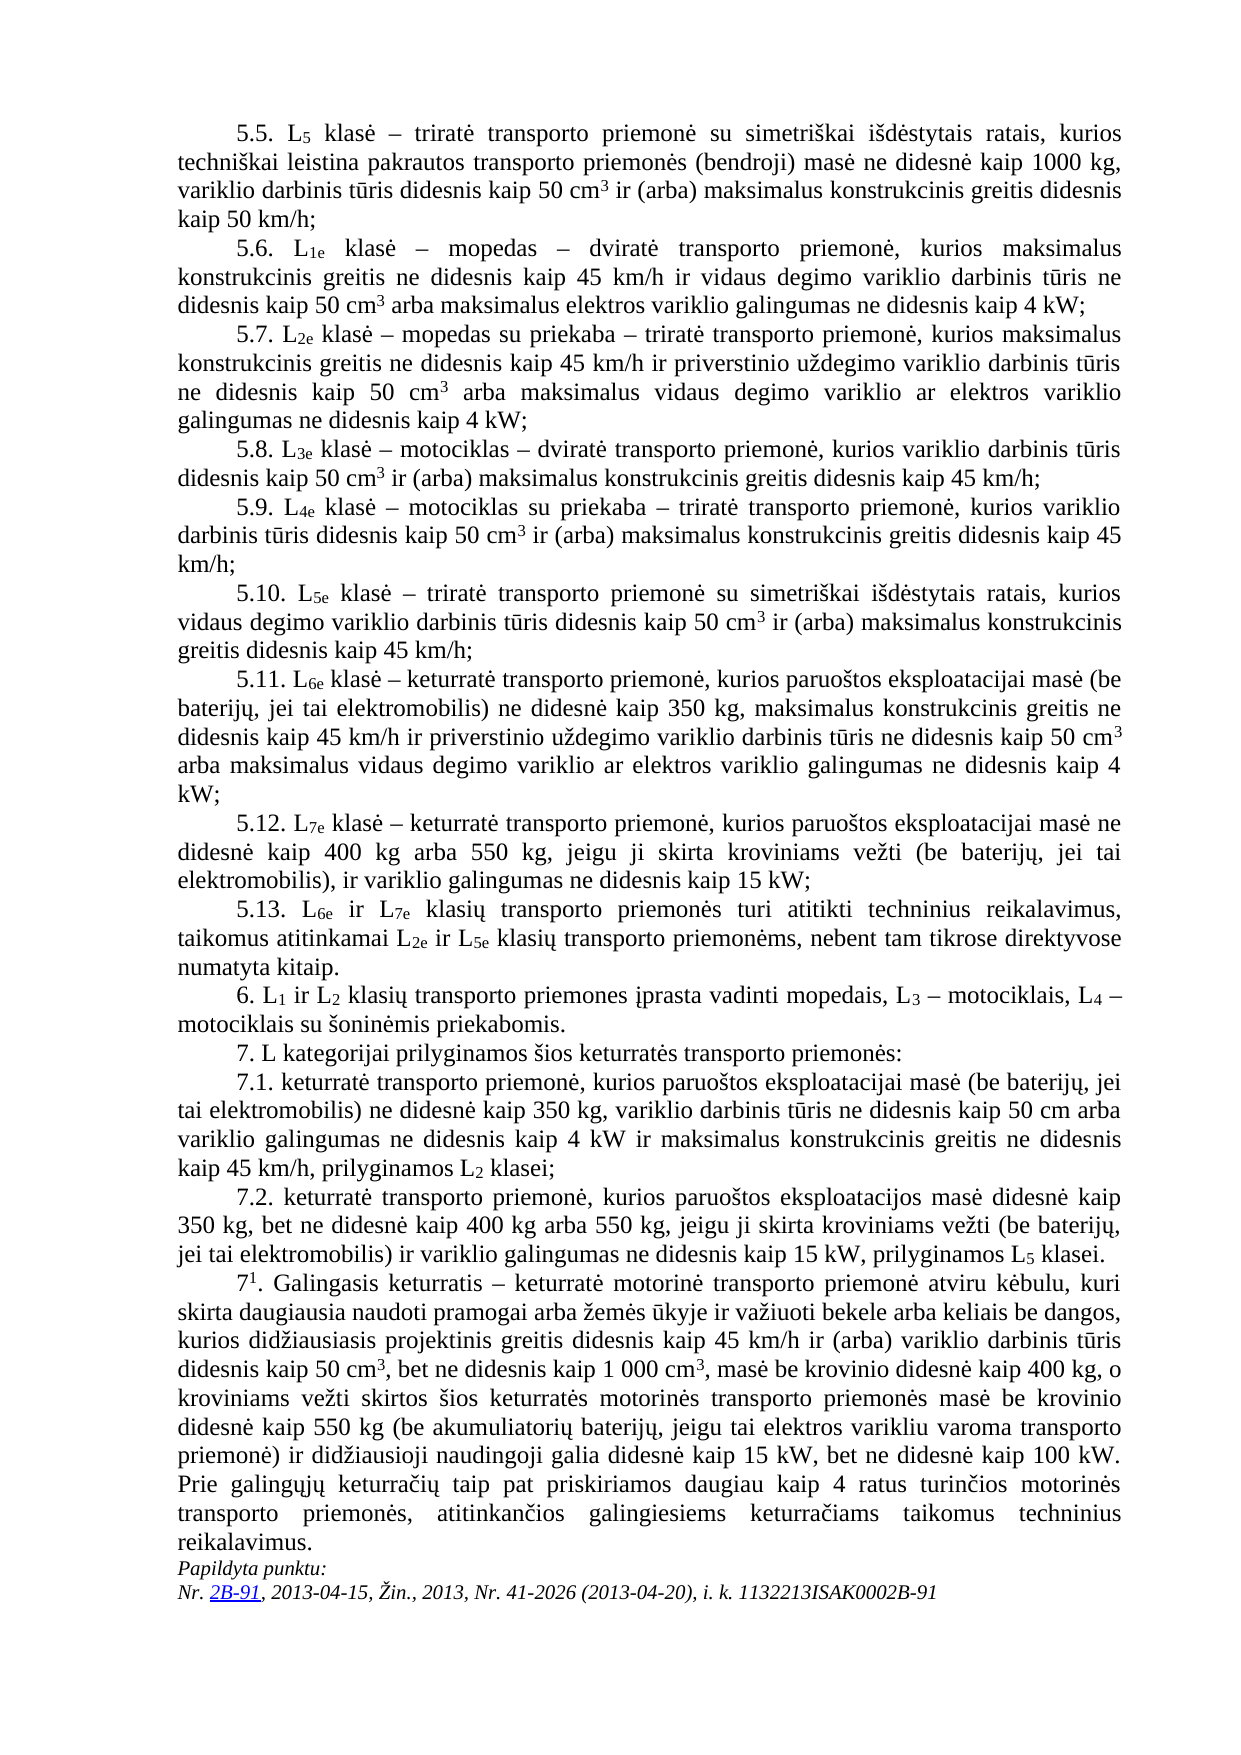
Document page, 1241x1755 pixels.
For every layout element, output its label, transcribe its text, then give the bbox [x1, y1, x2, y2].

text 5.11. L6e klasė – keturratė transporto priemonė, kurios paruoštos eksploatacijai masė (be baterijų, jei tai elektromobilis) ne didesnė kaip 350 kg, maksimalus konstrukcinis greitis ne didesnis kaip 45 km/h ir priverstinio uždegimo variklio darbinis tūris ne didesnis kaip 50 cm3 arba maksimalus vidaus degimo variklio ar elektros variklio galingumas ne didesnis kaip 4 kW; [177, 664, 1122, 808]
text 71. Galingasis keturratis – keturratė motorinė transporto priemonė atviru kėbulu, kuri skirta daugiausia naudoti pramogai arba žemės ūkyje ir važiuoti bekele arba keliais be dangos, kurios didžiausiasis projektinis greitis didesnis kaip 45 km/h ir (arba) variklio darbinis tūris didesnis kaip 50 cm3, bet ne didesnis kaip 1 000 cm3, masė be krovinio didesnė kaip 400 kg, o kroviniams vežti skirtos šios keturratės motorinės transporto priemonės masė be krovinio didesnė kaip 550 kg (be akumuliatorių baterijų, jeigu tai elektros varikliu varoma transporto priemonė) ir didžiausioji naudingoji galia didesnė kaip 15 kW, bet ne didesnė kaip 100 kW. Prie galingųjų keturračių taip pat priskiriamos daugiau kaip 4 ratus turinčios motorinės transporto priemonės, atitinkančios galingiesiems keturračiams taikomus techninius reikalavimus. [177, 1268, 1122, 1556]
text 5.12. L7e klasė – keturratė transporto priemonė, kurios paruoštos eksploatacijai masė ne didesnė kaip 400 kg arba 550 kg, jeigu ji skirta kroviniams vežti (be baterijų, jei tai elektromobilis), ir variklio galingumas ne didesnis kaip 15 kW; [177, 808, 1122, 894]
text 7.2. keturratė transporto priemonė, kurios paruoštos eksploatacijos masė didesnė kaip 350 kg, bet ne didesnė kaip 400 kg arba 550 kg, jeigu ji skirta kroviniams vežti (be baterijų, jei tai elektromobilis) ir variklio galingumas ne didesnis kaip 15 kW, prilyginamos L5 klasei. [177, 1182, 1122, 1268]
text 5.9. L4e klasė – motociklas su priekaba – triratė transporto priemonė, kurios variklio darbinis tūris didesnis kaip 50 cm3 ir (arba) maksimalus konstrukcinis greitis didesnis kaip 45 km/h; [177, 492, 1122, 578]
text Nr. 2B-91, 2013-04-15, Žin., 2013, Nr. 41-2026 (2013-04-20), i. k. 1132213ISAK0002B-91 [177, 1580, 1122, 1604]
text 5.13. L6e ir L7e klasių transporto priemonės turi atitikti techninius reikalavimus, taikomus atitinkamai L2e ir L5e klasių transporto priemonėms, nebent tam tikrose direktyvose numatyta kitaip. [177, 894, 1122, 981]
text 5.7. L2e klasė – mopedas su priekaba – triratė transporto priemonė, kurios maksimalus konstrukcinis greitis ne didesnis kaip 45 km/h ir priverstinio uždegimo variklio darbinis tūris ne didesnis kaip 50 cm3 arba maksimalus vidaus degimo variklio ar elektros variklio galingumas ne didesnis kaip 4 kW; [177, 319, 1122, 434]
text 5.6. L1e klasė – mopedas – dviratė transporto priemonė, kurios maksimalus konstrukcinis greitis ne didesnis kaip 45 km/h ir vidaus degimo variklio darbinis tūris ne didesnis kaip 50 cm3 arba maksimalus elektros variklio galingumas ne didesnis kaip 4 kW; [177, 233, 1122, 319]
text 5.10. L5e klasė – triratė transporto priemonė su simetriškai išdėstytais ratais, kurios vidaus degimo variklio darbinis tūris didesnis kaip 50 cm3 ir (arba) maksimalus konstrukcinis greitis didesnis kaip 45 km/h; [177, 578, 1122, 664]
text 7. L kategorijai prilyginamos šios keturratės transporto priemonės: [177, 1038, 1122, 1067]
text 5.5. L5 klasė – triratė transporto priemonė su simetriškai išdėstytais ratais, kurios techniškai leistina pakrautos transporto priemonės (bendroji) masė ne didesnė kaip 1000 kg, variklio darbinis tūris didesnis kaip 50 cm3 ir (arba) maksimalus konstrukcinis greitis didesnis kaip 50 km/h; [177, 118, 1122, 233]
text 6. L1 ir L2 klasių transporto priemones įprasta vadinti mopedais, L3 – motociklais, L4 – motociklais su šoninėmis priekabomis. [177, 981, 1122, 1038]
text 7.1. keturratė transporto priemonė, kurios paruoštos eksploatacijai masė (be baterijų, jei tai elektromobilis) ne didesnė kaip 350 kg, variklio darbinis tūris ne didesnis kaip 50 cm arba variklio galingumas ne didesnis kaip 4 kW ir maksimalus konstrukcinis greitis ne didesnis kaip 45 km/h, prilyginamos L2 klasei; [177, 1067, 1122, 1182]
text Papildyta punktu: [177, 1556, 1122, 1580]
text 5.8. L3e klasė – motociklas – dviratė transporto priemonė, kurios variklio darbinis tūris didesnis kaip 50 cm3 ir (arba) maksimalus konstrukcinis greitis didesnis kaip 45 km/h; [177, 434, 1122, 492]
